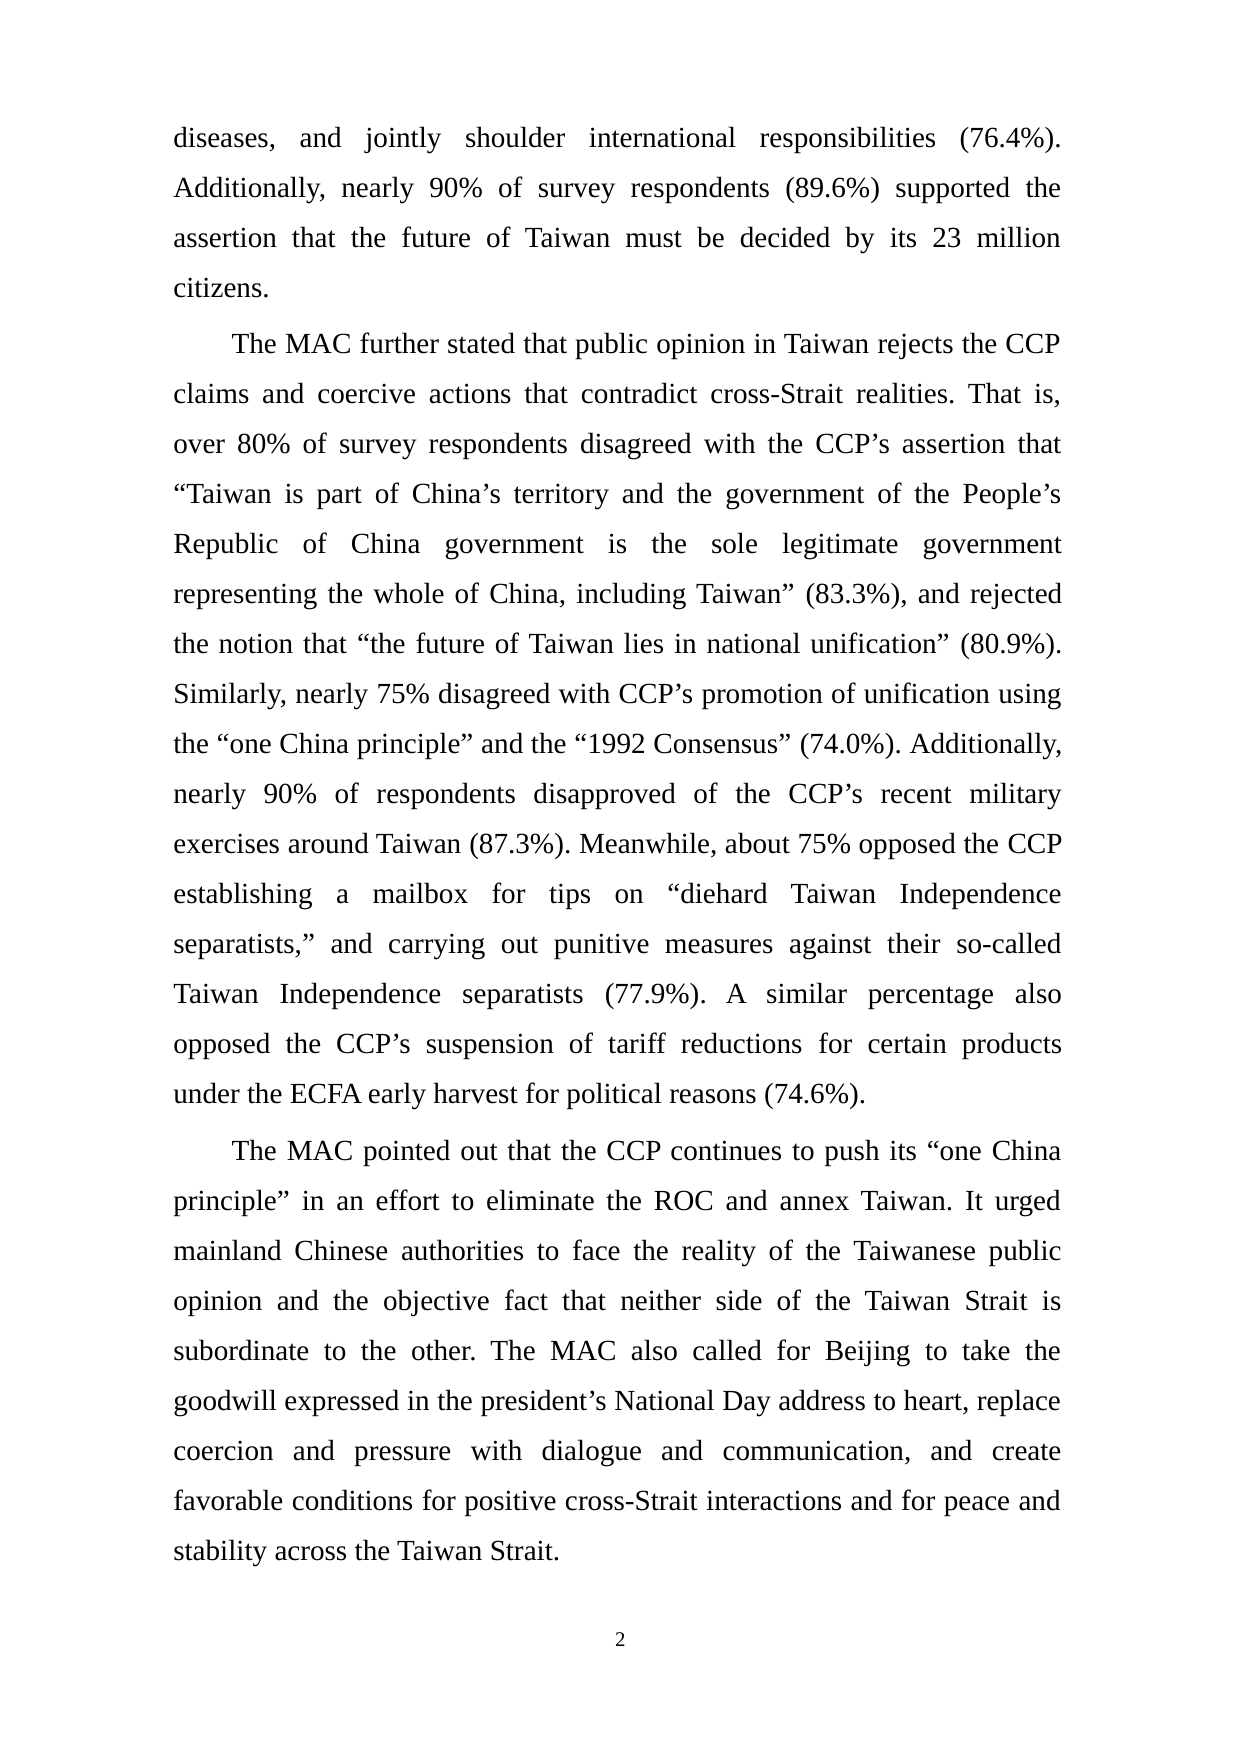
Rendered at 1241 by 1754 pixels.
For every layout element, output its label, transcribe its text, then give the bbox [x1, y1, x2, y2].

text diseases, and jointly shoulder international responsibilities (76.4%). Additionally, nearly 90% of survey respondents (89.6%) supported the assertion that the future of Taiwan must be decided by its 23 million citizens. [173, 108, 1062, 308]
text The MAC further stated that public opinion in Taiwan rejects the CCP claims and coercive actions that contradict cross-Strait realities. That is, over 80% of survey respondents disagreed with the CCP’s assertion that “Taiwan is part of China’s territory and the government of the People’s Republic of China government is the sole legitimate government representing the whole of China, including Taiwan” (83.3%), and rejected the notion that “the future of Taiwan lies in national unification” (80.9%). Similarly, nearly 75% disagreed with CCP’s promotion of unification using the “one China principle” and the “1992 Consensus” (74.0%). Additionally, nearly 90% of respondents disapproved of the CCP’s recent military exercises around Taiwan (87.3%). Meanwhile, about 75% opposed the CCP establishing a mailbox for tips on “diehard Taiwan Independence separatists,” and carrying out punitive measures against their so-called Taiwan Independence separatists (77.9%). A similar percentage also opposed the CCP’s suspension of tariff reductions for certain products under the ECFA early harvest for political reasons (74.6%). [173, 314, 1062, 1114]
text The MAC pointed out that the CCP continues to push its “one China principle” in an effort to eliminate the ROC and annex Taiwan. It urged mainland Chinese authorities to face the reality of the Taiwanese public opinion and the objective fact that neither side of the Taiwan Strait is subordinate to the other. The MAC also called for Beijing to take the goodwill expressed in the president’s National Day address to heart, replace coercion and pressure with dialogue and communication, and create favorable conditions for positive cross-Strait interactions and for peace and stability across the Taiwan Strait. [173, 1120, 1062, 1570]
